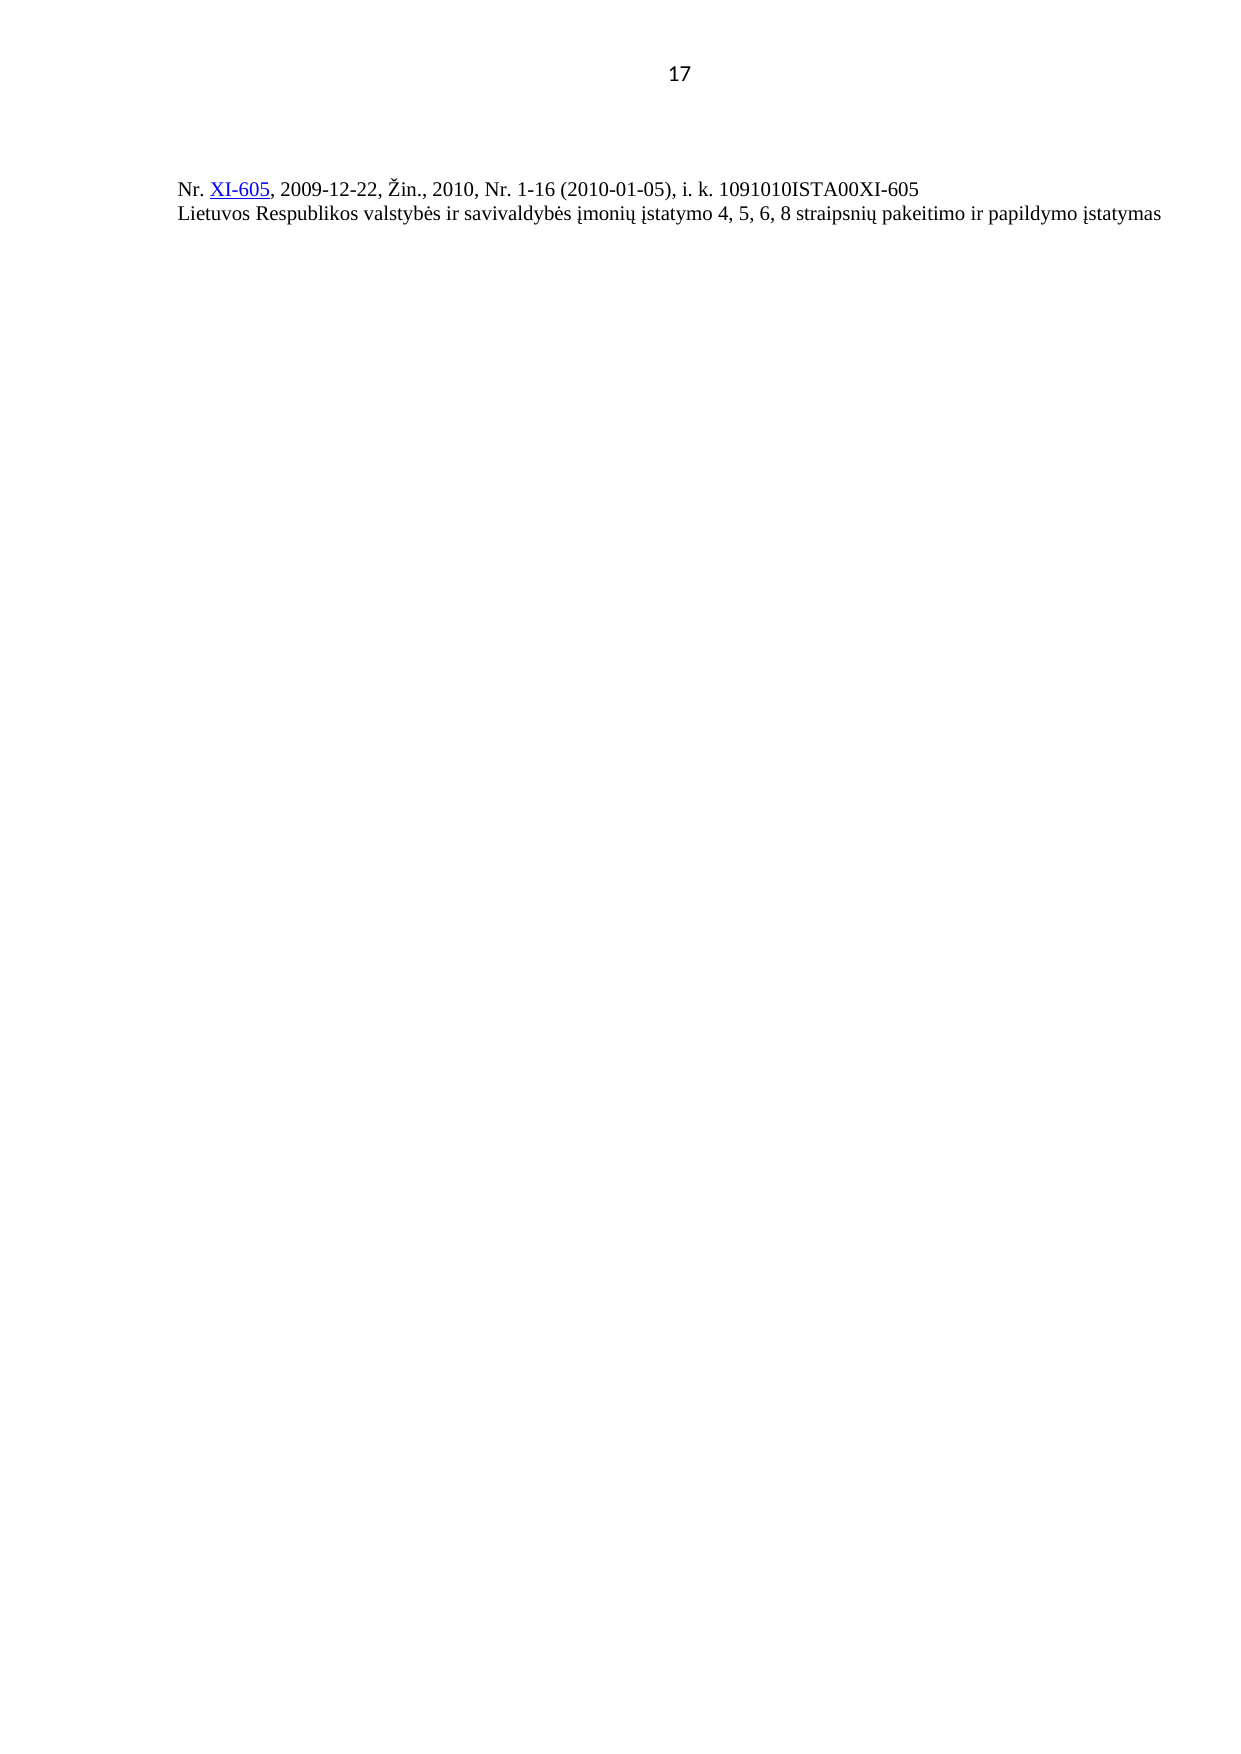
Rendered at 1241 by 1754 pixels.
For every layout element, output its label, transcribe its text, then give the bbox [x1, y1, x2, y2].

text Nr. XI-605, 2009-12-22, Žin., 2010, Nr. 1-16 (2010-01-05), i. k. 1091010ISTA00XI-605 [177, 177, 1181, 201]
text Lietuvos Respublikos valstybės ir savivaldybės įmonių įstatymo 4, 5, 6, 8 straipsnių pakeitimo ir papildymo įstatymas [177, 201, 1181, 225]
